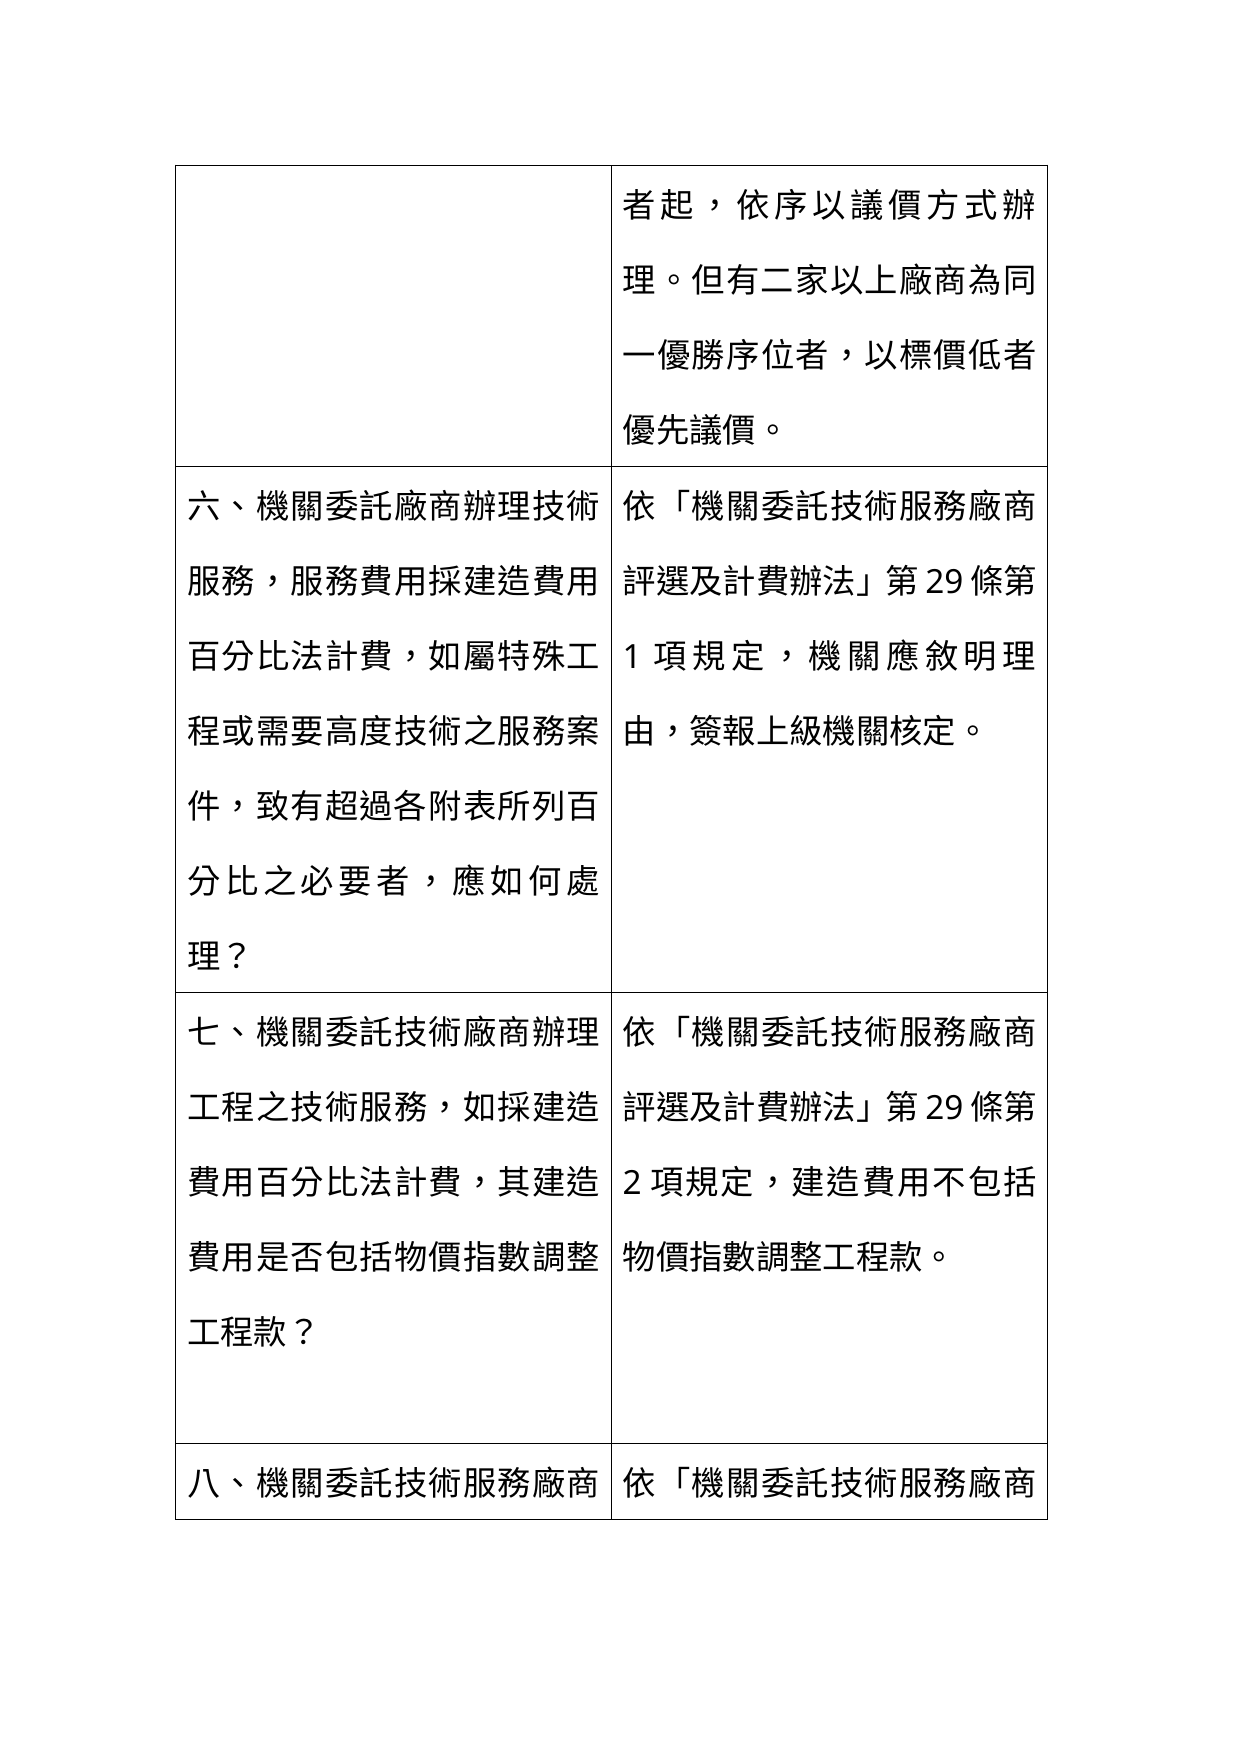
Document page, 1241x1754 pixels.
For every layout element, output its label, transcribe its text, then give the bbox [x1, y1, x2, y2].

table_cell [176, 166, 611, 466]
table_cell 六、機關委託廠商辦理技術服務，服務費用採建造費用百分比法計費，如屬特殊工程或需要高度技術之服務案件，致有超過各附表所列百分比之必要者，應如何處理？ [176, 467, 611, 992]
table_cell 依「機關委託技術服務廠商 [612, 1444, 1047, 1519]
table_cell 依「機關委託技術服務廠商評選及計費辦法」第29條第2項規定，建造費用不包括物價指數調整工程款。 [612, 993, 1047, 1443]
table_cell 依「機關委託技術服務廠商評選及計費辦法」第23條第1項規定，機關與評選優勝廠商之議價，應依下列方式之一辦理，並載明於招標文件：（1）優勝廠商為一家者，以議價方式辦理；（2）優勝廠商在二家以上者，依優勝序位，自最優勝者起，依序以議價方式辦理。但有二家以上廠商為同一優勝序位者，以標價低者優先議價。 [612, 166, 1047, 466]
table_cell 八、機關委託技術服務廠商 [176, 1444, 611, 1519]
table_cell 七、機關委託技術廠商辦理工程之技術服務，如採建造費用百分比法計費，其建造費用是否包括物價指數調整工程款？ [176, 993, 611, 1443]
table_cell 依「機關委託技術服務廠商評選及計費辦法」第29條第1項規定，機關應敘明理由，簽報上級機關核定。 [612, 467, 1047, 992]
